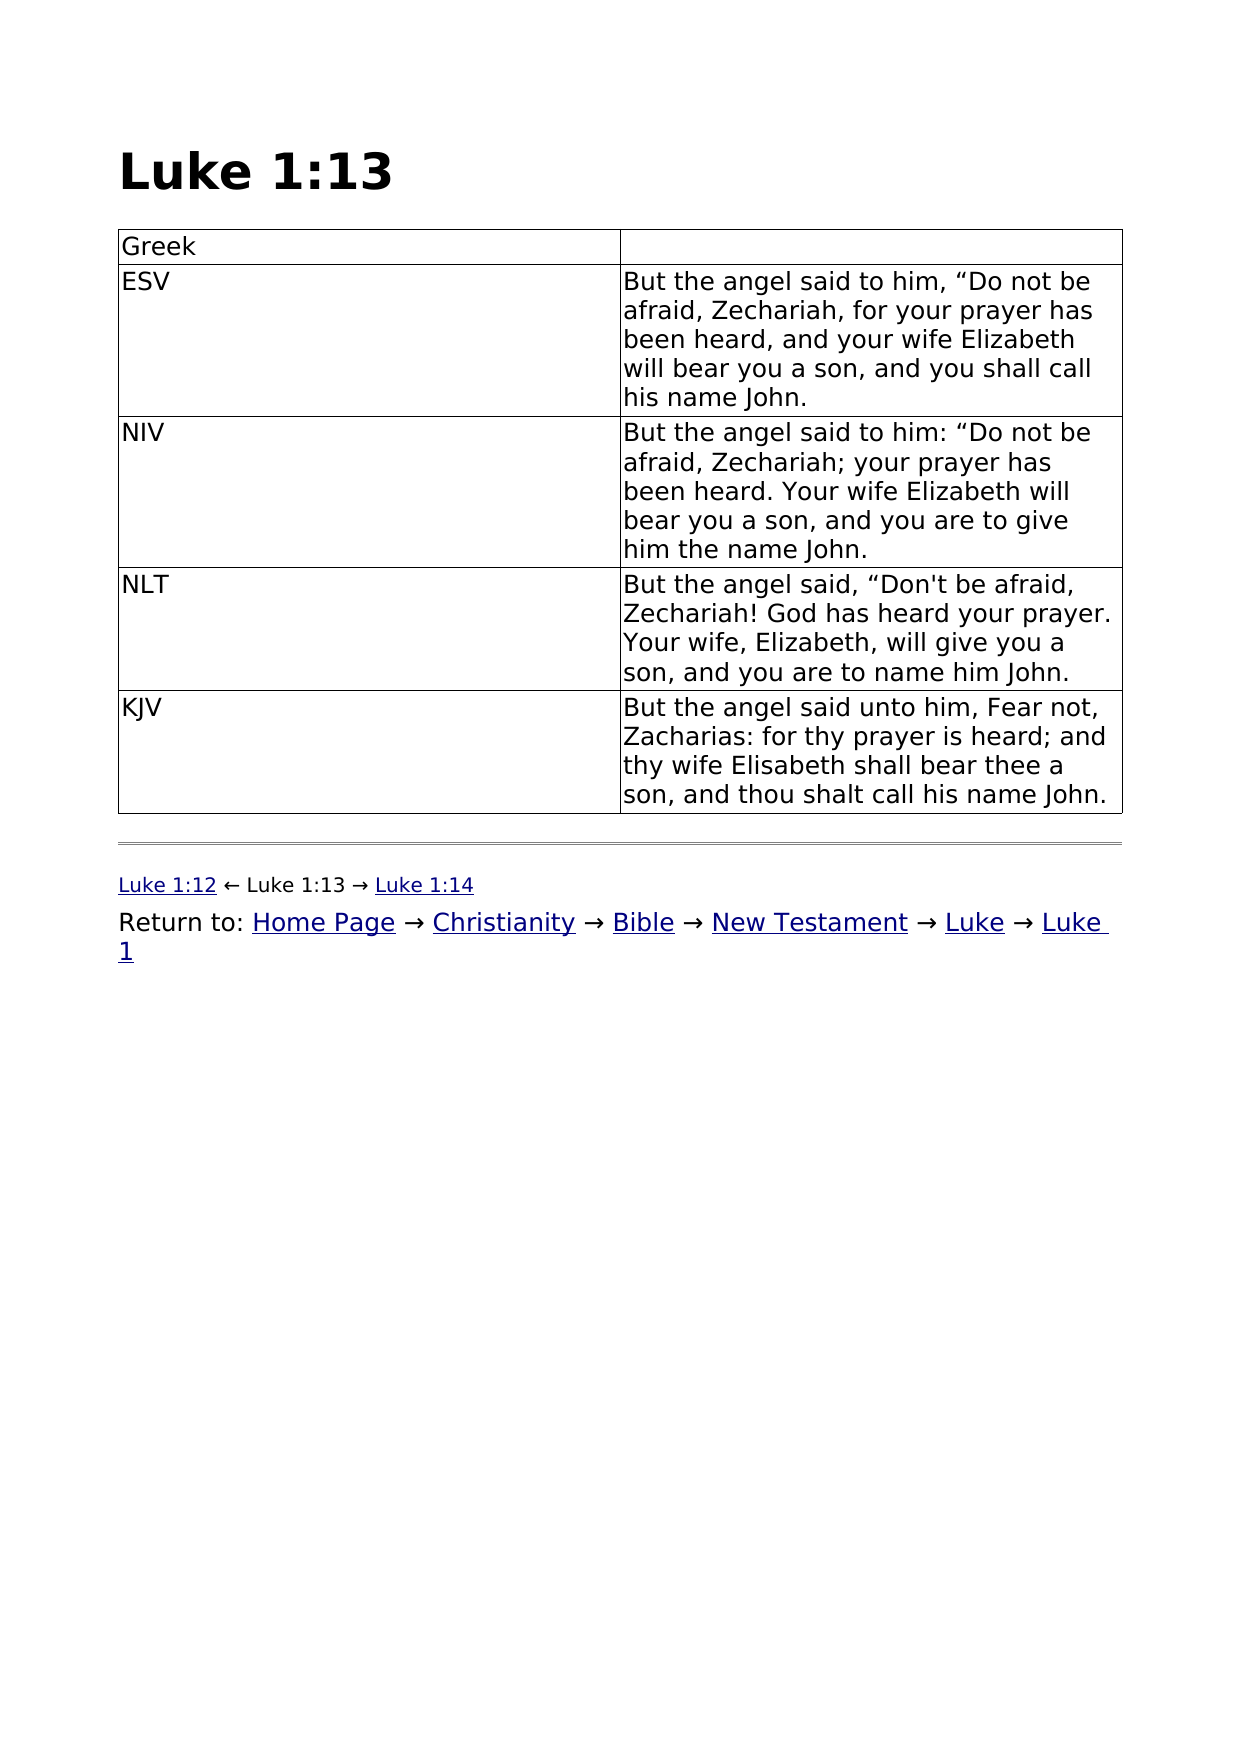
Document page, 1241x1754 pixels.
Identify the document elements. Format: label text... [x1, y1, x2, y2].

table_header [621, 230, 1122, 264]
table_cell KJV [119, 691, 620, 812]
table_cell But the angel said to him: “Do not be afraid, Zechariah; your prayer has been heard. Your wife Elizabeth will bear you a son, and you are to give him the name John. [621, 417, 1122, 567]
table_cell NLT [119, 568, 620, 690]
table_cell But the angel said, “Don't be afraid, Zechariah! God has heard your prayer. Your wife, Elizabeth, will give you a son, and you are to name him John. [621, 568, 1122, 690]
text Luke 1:12 ← Luke 1:13 → Luke 1:14 [118, 874, 1122, 908]
table_cell But the angel said to him, “Do not be afraid, Zechariah, for your prayer has been heard, and your wife Elizabeth will bear you a son, and you shall call his name John. [621, 265, 1122, 416]
table_cell ESV [119, 265, 620, 416]
subtitle Luke 1:13 [118, 143, 1122, 201]
text Return to: Home Page → Christianity → Bible → New Testament → Luke → Luke 1 [118, 908, 1122, 966]
table_cell But the angel said unto him, Fear not, Zacharias: for thy prayer is heard; and thy wife Elisabeth shall bear thee a son, and thou shalt call his name John. [621, 691, 1122, 812]
table_cell NIV [119, 417, 620, 567]
table_header Greek [119, 230, 620, 264]
